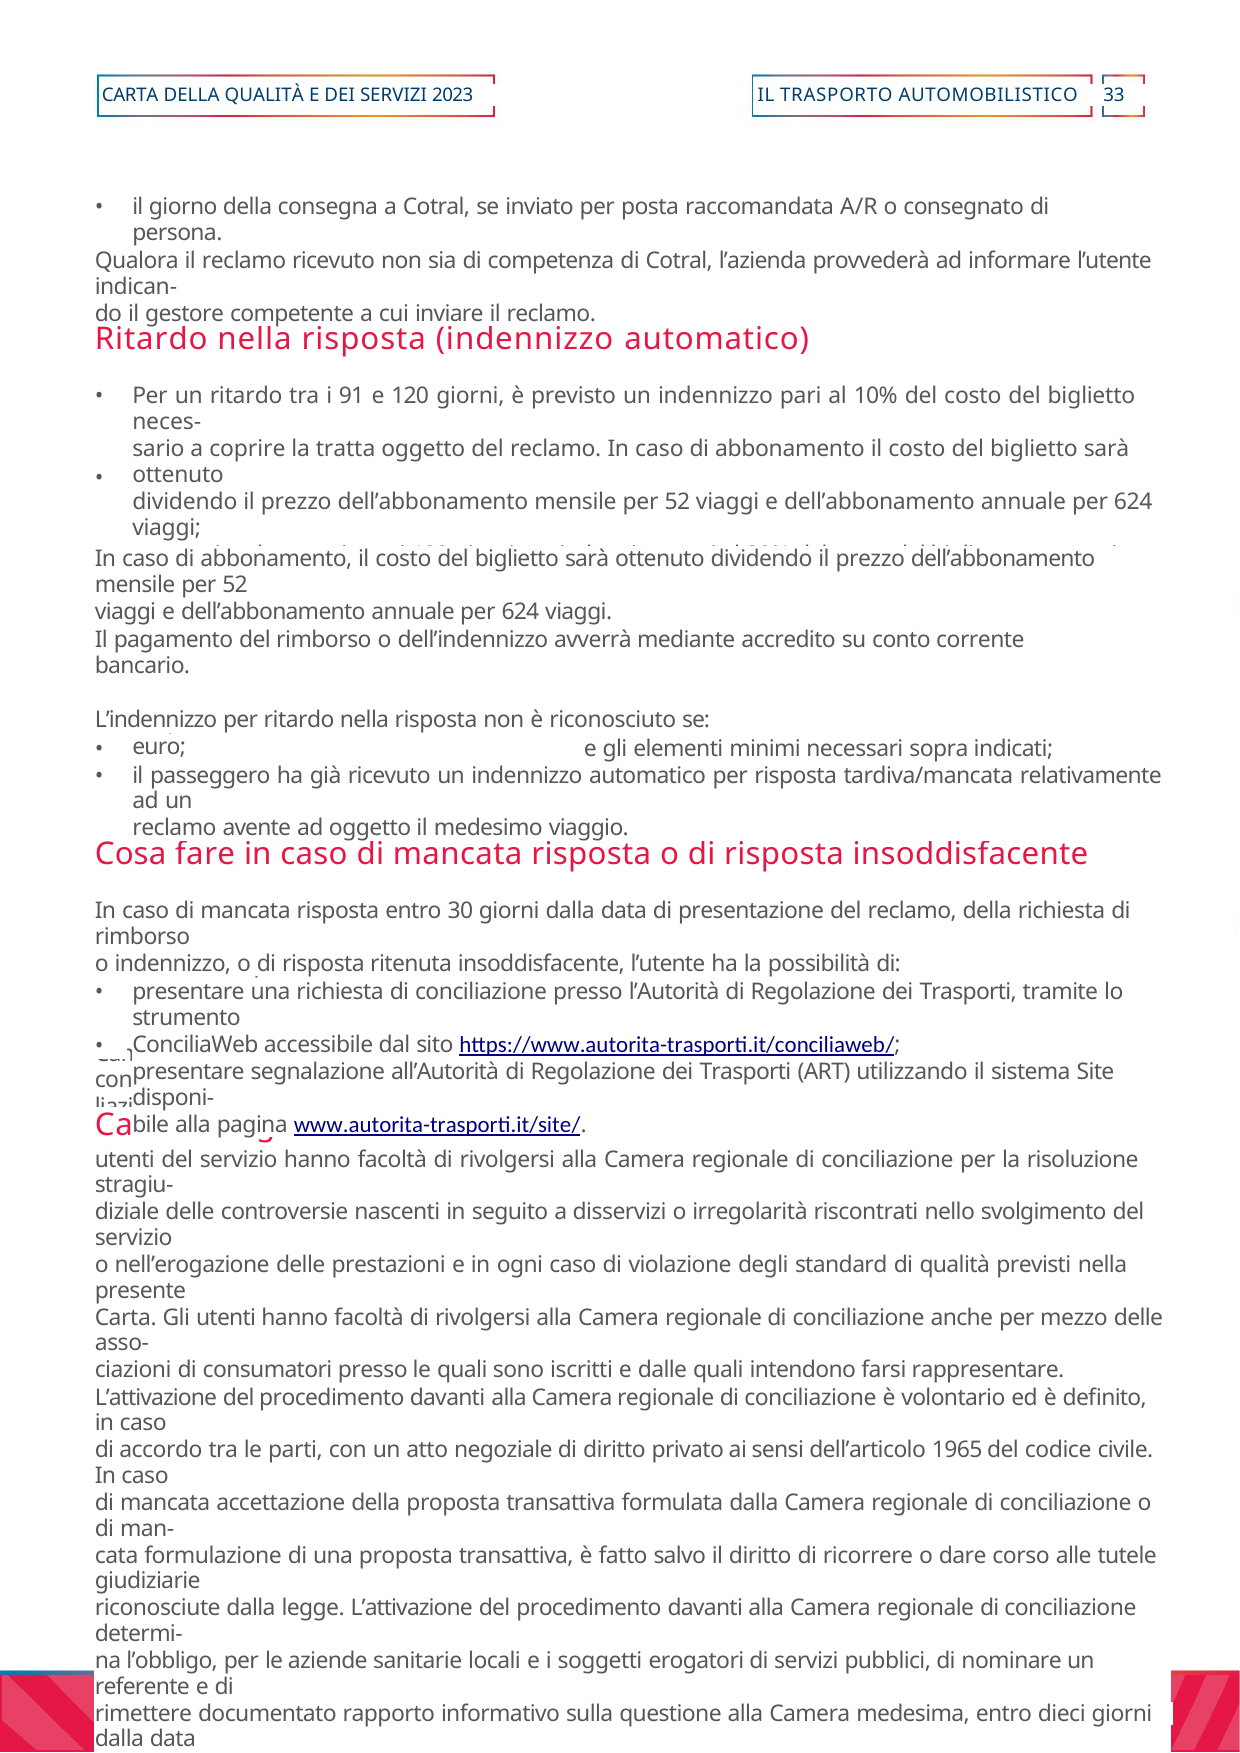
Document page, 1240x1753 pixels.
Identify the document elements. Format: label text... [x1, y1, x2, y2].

text • [94, 763, 127, 788]
text il giorno della consegna a Cotral, se inviato per posta raccomandata A/R o consegnato di persona. [132, 194, 1101, 245]
text In caso di abbonamento, il costo del biglietto sarà ottenuto dividendo il prezzo dell’abbonamento mensile per 52 [94, 546, 1171, 597]
text presentare una richiesta di conciliazione presso l’Autorità di Regolazione dei Trasporti, tramite lo strumento [132, 979, 1171, 1031]
text Carta. Gli utenti hanno facoltà di rivolgersi alla Camera regionale di conciliazione anche per mezzo delle asso- [94, 1305, 1171, 1356]
text o indennizzo, o di risposta ritenuta insoddisfacente, l’utente ha la possibilità di: [94, 951, 1170, 976]
text il reclamo non è trasmesso con le modalità e gli elementi minimi necessari sopra indicati; [132, 736, 1171, 761]
text Qualora il reclamo ricevuto non sia di competenza di Cotral, l’azienda provvederà ad informare l’utente indican- [94, 248, 1171, 299]
text Per un ritardo tra i 91 e 120 giorni, è previsto un indennizzo pari al 10% del costo del biglietto neces- [132, 383, 1171, 435]
text • [94, 465, 127, 490]
text di mancata accettazione della proposta transattiva formulata dalla Camera regionale di conciliazione o di man- [94, 1490, 1171, 1541]
text Camera regionale di conciliazione [270, 1137, 653, 1142]
text utenti del servizio hanno facoltà di rivolgersi alla Camera regionale di conciliazione per la risoluzione stragiu- [94, 1147, 1171, 1198]
text L’indennizzo per ritardo nella risposta non è riconosciuto se: [94, 707, 1069, 733]
text diziale delle controversie nascenti in seguito a disservizi o irregolarità riscontrati nello svolgimento del servizio [94, 1199, 1171, 1251]
text liazione delle controversie sanitarie e in materia di servizi pubblici”. Art. 2 comma 1 - Clausola conciliativa: “Gli [94, 1137, 1171, 1145]
text • [94, 736, 127, 761]
text presentare segnalazione all’Autorità di Regolazione dei Trasporti (ART) utilizzando il sistema Site disponi- [132, 1059, 1171, 1110]
text do il gestore competente a cui inviare il reclamo. [94, 301, 1171, 326]
text In caso di mancata risposta entro 30 giorni dalla data di presentazione del reclamo, della richiesta di rimborso [94, 898, 1170, 949]
text Cosa fare in caso di mancata risposta o di risposta insoddisfacente [94, 836, 1142, 871]
text cata formulazione di una proposta transattiva, è fatto salvo il diritto di ricorrere o dare corso alle tutele giudiziarie [94, 1543, 1171, 1594]
text Il pagamento del rimborso o dell’indennizzo avverrà mediante accredito su conto corrente bancario. [94, 627, 1069, 678]
text o nell’erogazione delle prestazioni e in ogni caso di violazione degli standard di qualità previsti nella presente [94, 1252, 1171, 1303]
text viaggi e dell’abbonamento annuale per 624 viaggi. [94, 599, 1171, 624]
text sario a coprire la tratta oggetto del reclamo. In caso di abbonamento il costo del biglietto sarà ottenuto [132, 436, 1171, 487]
text na l’obbligo, per le aziende sanitarie locali e i soggetti erogatori di servizi pubblici, di nominare un referente e di [94, 1648, 1171, 1699]
text ConciliaWeb accessibile dal sito https://www.autorita-trasporti.it/conciliaweb/; [132, 1032, 1171, 1058]
text ciazioni di consumatori presso le quali sono iscritti e dalle quali intendono farsi rappresentare. [94, 1357, 1171, 1383]
text per un ritardo superiore ai 120 giorni, un indennizzo pari al 20% del costo del biglietto necessario a coprire [132, 542, 1171, 546]
text rimettere documentato rapporto informativo sulla questione alla Camera medesima, entro dieci giorni dalla data [94, 1701, 1171, 1752]
text dividendo il prezzo dell’abbonamento mensile per 52 viaggi e dell’abbonamento annuale per 624 viaggi; [132, 489, 1171, 540]
text IL TRASPORTO AUTOMOBILISTICO 33 [757, 84, 1159, 106]
text • [94, 1033, 127, 1059]
text l’importo dell’indennizzo è inferiore a 4 euro; [132, 733, 577, 760]
text il passeggero ha già ricevuto un indennizzo automatico per risposta tardiva/mancata relativamente ad un [132, 763, 1171, 814]
text CARTA DELLA QUALITÀ E DEI SERVIZI 2023 [102, 84, 512, 106]
text • [94, 979, 127, 1005]
text di accordo tra le parti, con un atto negoziale di diritto privato ai sensi dell’articolo 1965 del codice civile. In caso [94, 1437, 1171, 1488]
text • [94, 194, 127, 219]
text Ritardo nella risposta (indennizzo automatico) [94, 326, 847, 357]
text L’attivazione del procedimento davanti alla Camera regionale di conciliazione è volontario ed è deﬁnito, in caso [94, 1384, 1171, 1436]
text bile alla pagina www.autorita-trasporti.it/site/. [132, 1112, 1171, 1137]
text • [94, 383, 127, 409]
text riconosciute dalla legge. L’attivazione del procedimento davanti alla Camera regionale di conciliazione determi- [94, 1595, 1171, 1647]
text Camera regionale di conciliazione [94, 1107, 270, 1142]
text reclamo avente ad oggetto il medesimo viaggio. [132, 815, 1171, 841]
